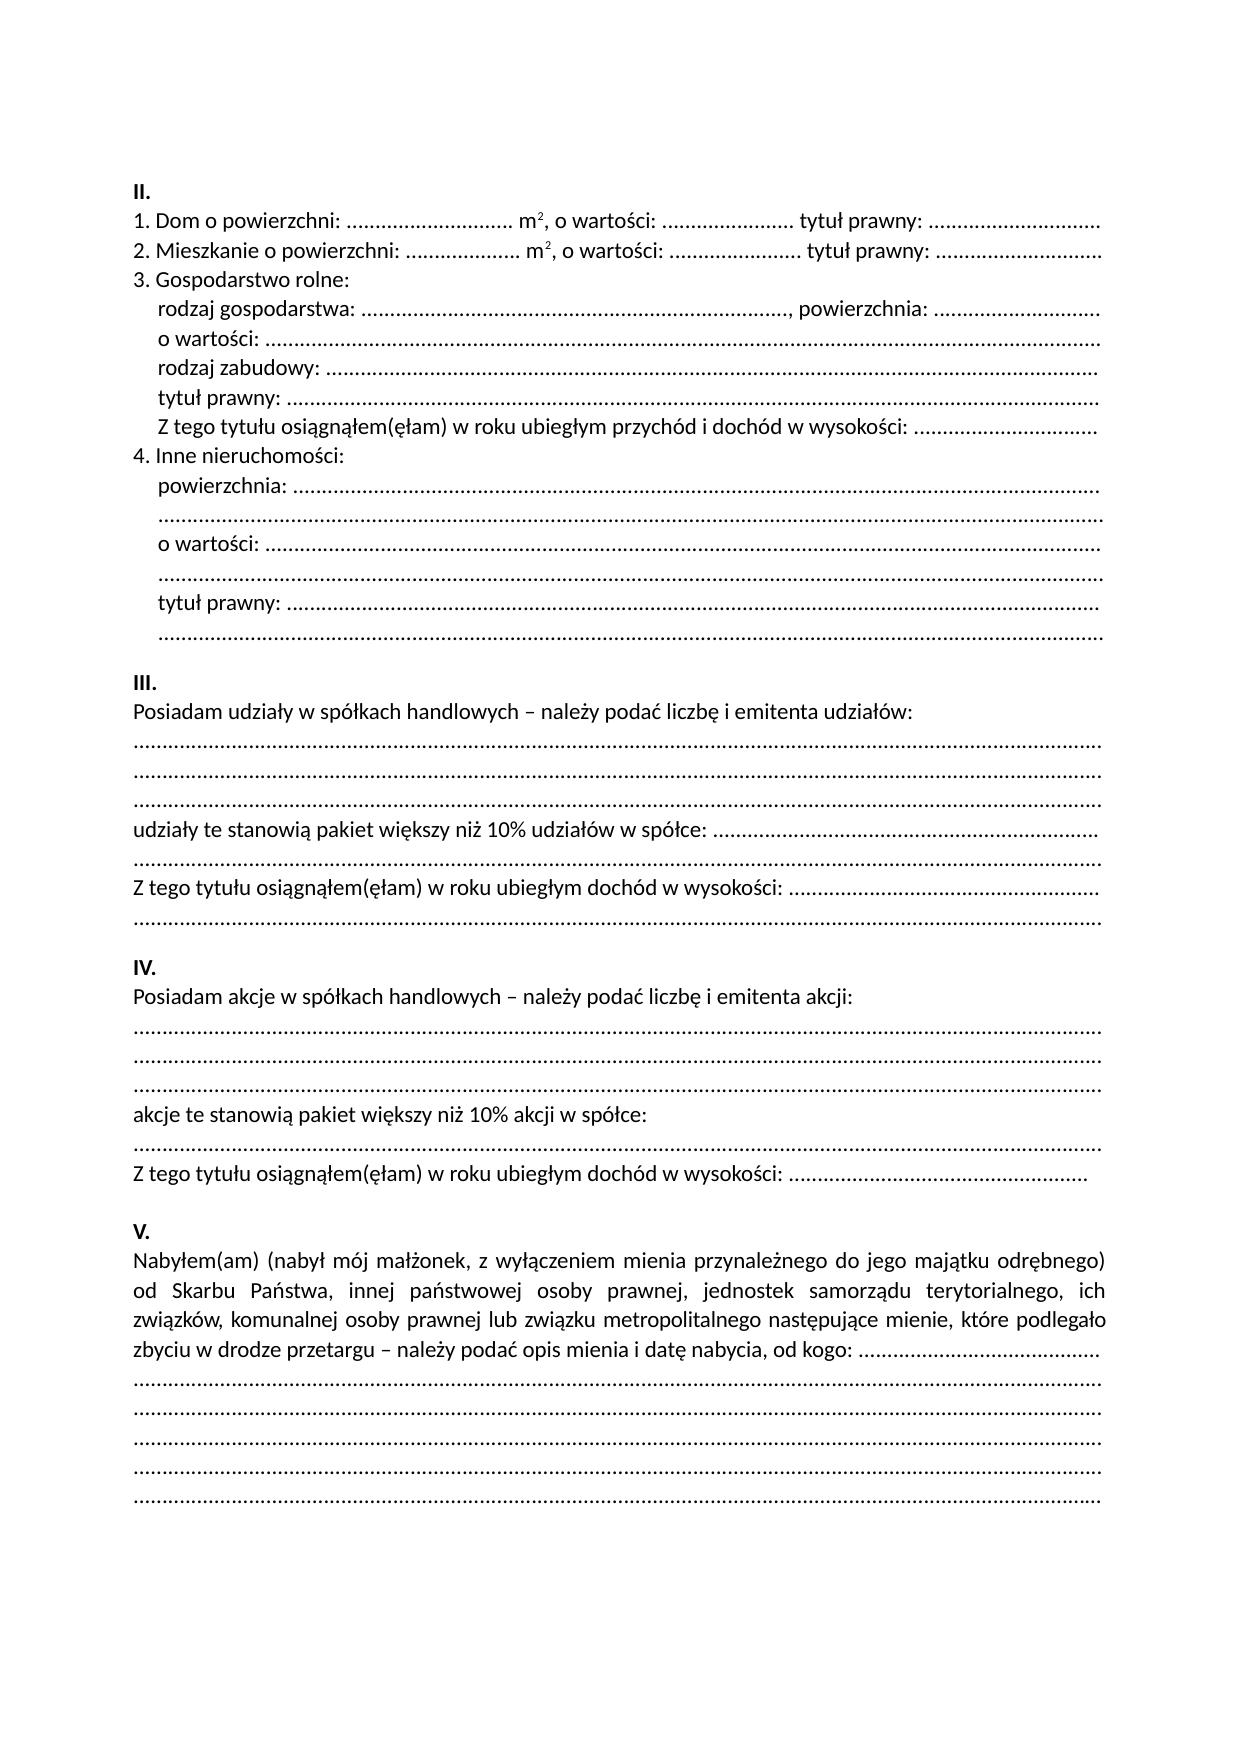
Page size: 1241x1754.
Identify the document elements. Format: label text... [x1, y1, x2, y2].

text .....................................................................................................................................................................… [133, 1482, 1107, 1510]
text ........................................................................................................................................................................ [133, 1041, 1107, 1069]
text .................................................................................................................................................................... [158, 618, 1107, 646]
text Posiadam udziały w spółkach handlowych – należy podać liczbę i emitenta udziałów: [133, 697, 1107, 725]
text Z tego tytułu osiągnąłem(ęłam) w roku ubiegłym dochód w wysokości: .................................................... [133, 1159, 1107, 1187]
text ........................................................................................................................................................................ [133, 1423, 1107, 1451]
text ........................................................................................................................................................................ [133, 1364, 1107, 1392]
text o wartości: ................................................................................................................................................. [158, 529, 1107, 558]
text ........................................................................................................................................................................ [133, 1071, 1107, 1099]
text ........................................................................................................................................................................ [133, 1129, 1107, 1157]
text Posiadam akcje w spółkach handlowych – należy podać liczbę i emitenta akcji: [133, 982, 1107, 1011]
text ........................................................................................................................................................................ [133, 1452, 1107, 1480]
text Z tego tytułu osiągnąłem(ęłam) w roku ubiegłym przychód i dochód w wysokości: ................................ [158, 412, 1107, 440]
text III. [133, 668, 1107, 696]
text ........................................................................................................................................................................ [133, 785, 1107, 813]
text udziały te stanowią pakiet większy niż 10% udziałów w spółce: ................................................................... [133, 815, 1107, 843]
text ........................................................................................................................................................................ [133, 903, 1107, 931]
text 1. Dom o powierzchni: ............................. m2, o wartości: ....................... tytuł prawny: .............................. [133, 206, 1107, 234]
text akcje te stanowią pakiet większy niż 10% akcji w spółce: [133, 1100, 1107, 1128]
text 3. Gospodarstwo rolne: [133, 265, 1107, 293]
text ........................................................................................................................................................................ [133, 1393, 1107, 1422]
text o wartości: ................................................................................................................................................. [158, 324, 1107, 352]
text IV. [133, 953, 1107, 981]
text ........................................................................................................................................................................ [133, 1012, 1107, 1040]
text Z tego tytułu osiągnąłem(ęłam) w roku ubiegłym dochód w wysokości: ...................................................... [133, 873, 1107, 902]
text ........................................................................................................................................................................ [133, 756, 1107, 784]
text II. [133, 177, 1107, 205]
text tytuł prawny: ............................................................................................................................................. [158, 588, 1107, 616]
text .................................................................................................................................................................... [158, 500, 1107, 528]
text 2. Mieszkanie o powierzchni: .................... m2, o wartości: ....................... tytuł prawny: ............................. [133, 236, 1107, 264]
text tytuł prawny: ............................................................................................................................................. [158, 383, 1107, 411]
text rodzaj gospodarstwa: .........................................................................., powierzchnia: ............................. [158, 294, 1107, 323]
text ........................................................................................................................................................................ [133, 727, 1107, 755]
text powierzchnia: ............................................................................................................................................ [158, 471, 1107, 499]
text rodzaj zabudowy: ...................................................................................................................................... [158, 353, 1107, 381]
text V. [133, 1217, 1107, 1245]
text Nabyłem(am) (nabył mój małżonek, z wyłączeniem mienia przynależnego do jego majątku odrębnego) od Skarbu Państwa, innej państwowej osoby prawnej, jednostek samorządu terytorialnego, ich związków, komunalnej osoby prawnej lub związku metropolitalnego następujące mienie, które podlegało zbyciu w drodze przetargu – należy podać opis mienia i datę nabycia, od kogo: .......................................... [133, 1247, 1107, 1363]
text 4. Inne nieruchomości: [133, 441, 1107, 469]
text ........................................................................................................................................................................ [133, 844, 1107, 872]
text .................................................................................................................................................................... [158, 559, 1107, 587]
